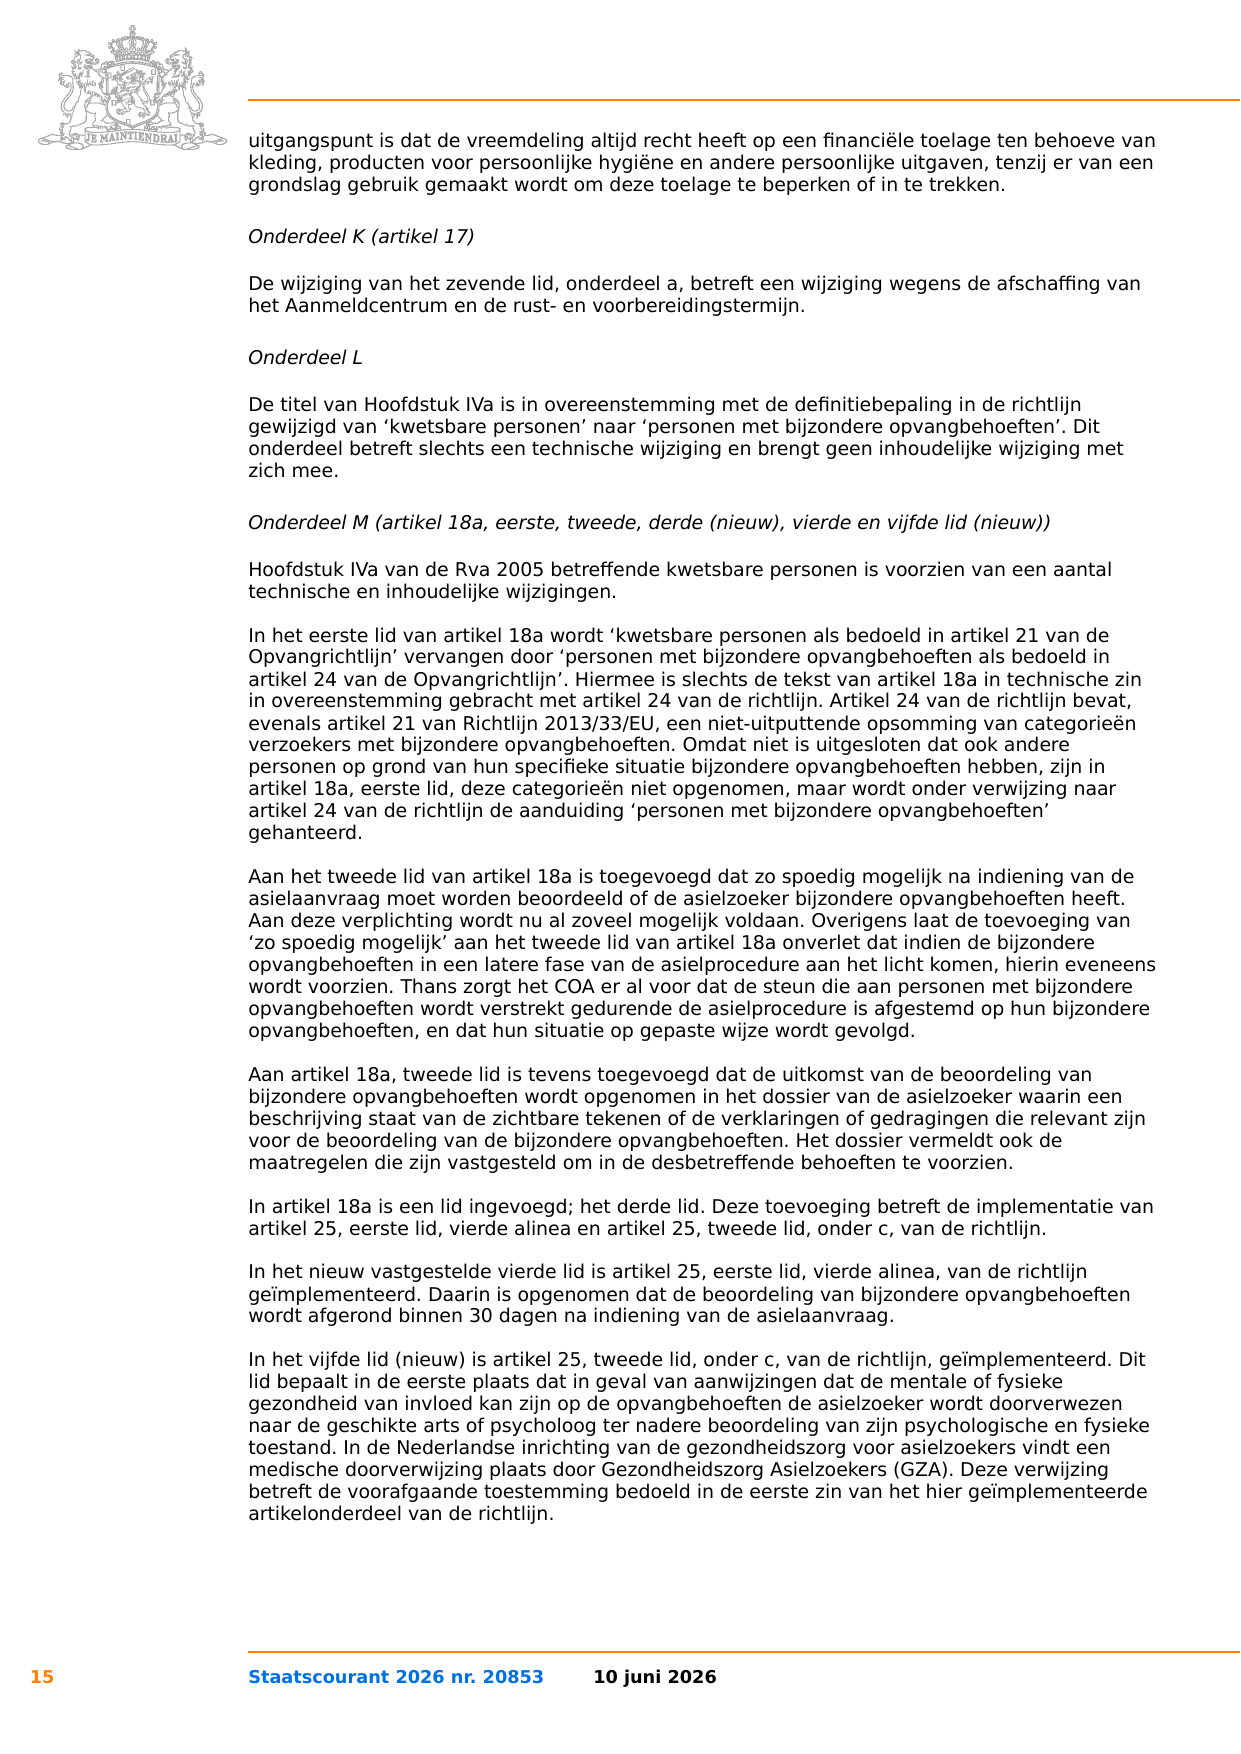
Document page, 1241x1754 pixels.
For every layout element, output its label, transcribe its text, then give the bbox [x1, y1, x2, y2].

text Hoofdstuk IVa van de Rva 2005 betreffende kwetsbare personen is voorzien van een aantal technische en inhoudelijke wijzigingen. [248, 559, 1163, 603]
text In artikel 18a is een lid ingevoegd; het derde lid. Deze toevoeging betreft de implementatie van artikel 25, eerste lid, vierde alinea en artikel 25, tweede lid, onder c, van de richtlijn. [248, 1196, 1163, 1239]
text In het vijfde lid (nieuw) is artikel 25, tweede lid, onder c, van de richtlijn, geïmplementeerd. Dit lid bepaalt in de eerste plaats dat in geval van aanwijzingen dat de mentale of fysieke gezondheid van invloed kan zijn op de opvangbehoeften de asielzoeker wordt doorverwezen naar de geschikte arts of psycholoog ter nadere beoordeling van zijn psychologische en fysieke toestand. In de Nederlandse inrichting van de gezondheidszorg voor asielzoekers vindt een medische doorverwijzing plaats door Gezondheidszorg Asielzoekers (GZA). Deze verwijzing betreft de voorafgaande toestemming bedoeld in de eerste zin van het hier geïmplementeerde artikelonderdeel van de richtlijn. [248, 1349, 1163, 1525]
text De wijziging van het zevende lid, onderdeel a, betreft een wijziging wegens de afschaffing van het Aanmeldcentrum en de rust- en voorbereidingstermijn. [248, 273, 1163, 317]
text In het eerste lid van artikel 18a wordt ‘kwetsbare personen als bedoeld in artikel 21 van de Opvangrichtlijn’ vervangen door ‘personen met bijzondere opvangbehoeften als bedoeld in artikel 24 van de Opvangrichtlijn’. Hiermee is slechts de tekst van artikel 18a in technische zin in overeenstemming gebracht met artikel 24 van de richtlijn. Artikel 24 van de richtlijn bevat, evenals artikel 21 van Richtlijn 2013/33/EU, een niet-uitputtende opsomming van categorieën verzoekers met bijzondere opvangbehoeften. Omdat niet is uitgesloten dat ook andere personen op grond van hun specifieke situatie bijzondere opvangbehoeften hebben, zijn in artikel 18a, eerste lid, deze categorieën niet opgenomen, maar wordt onder verwijzing naar artikel 24 van de richtlijn de aanduiding ‘personen met bijzondere opvangbehoeften’ gehanteerd. [248, 624, 1163, 844]
text Aan artikel 18a, tweede lid is tevens toegevoegd dat de uitkomst van de beoordeling van bijzondere opvangbehoeften wordt opgenomen in het dossier van de asielzoeker waarin een beschrijving staat van de zichtbare tekenen of de verklaringen of gedragingen die relevant zijn voor de beoordeling van de bijzondere opvangbehoeften. Het dossier vermeldt ook de maatregelen die zijn vastgesteld om in de desbetreffende behoeften te voorzien. [248, 1064, 1163, 1174]
text Aan het tweede lid van artikel 18a is toegevoegd dat zo spoedig mogelijk na indiening van de asielaanvraag moet worden beoordeeld of de asielzoeker bijzondere opvangbehoeften heeft. Aan deze verplichting wordt nu al zoveel mogelijk voldaan. Overigens laat de toevoeging van ‘zo spoedig mogelijk’ aan het tweede lid van artikel 18a onverlet dat indien de bijzondere opvangbehoeften in een latere fase van de asielprocedure aan het licht komen, hierin eveneens wordt voorzien. Thans zorgt het COA er al voor dat de steun die aan personen met bijzondere opvangbehoeften wordt verstrekt gedurende de asielprocedure is afgestemd op hun bijzondere opvangbehoeften, en dat hun situatie op gepaste wijze wordt gevolgd. [248, 866, 1163, 1042]
subtitle Onderdeel M (artikel 18a, eerste, tweede, derde (nieuw), vierde en vijfde lid (nieuw)) [248, 512, 1163, 534]
picture [38, 25, 227, 150]
subtitle Onderdeel L [248, 347, 1163, 369]
text uitgangspunt is dat de vreemdeling altijd recht heeft op een financiële toelage ten behoeve van kleding, producten voor persoonlijke hygiëne en andere persoonlijke uitgaven, tenzij er van een grondslag gebruik gemaakt wordt om deze toelage te beperken of in te trekken. [248, 130, 1163, 196]
text De titel van Hoofdstuk IVa is in overeenstemming met de definitiebepaling in de richtlijn gewijzigd van ‘kwetsbare personen’ naar ‘personen met bijzondere opvangbehoeften’. Dit onderdeel betreft slechts een technische wijziging en brengt geen inhoudelijke wijziging met zich mee. [248, 394, 1163, 482]
text In het nieuw vastgestelde vierde lid is artikel 25, eerste lid, vierde alinea, van de richtlijn geïmplementeerd. Daarin is opgenomen dat de beoordeling van bijzondere opvangbehoeften wordt afgerond binnen 30 dagen na indiening van de asielaanvraag. [248, 1261, 1163, 1327]
subtitle Onderdeel K (artikel 17) [248, 226, 1163, 248]
